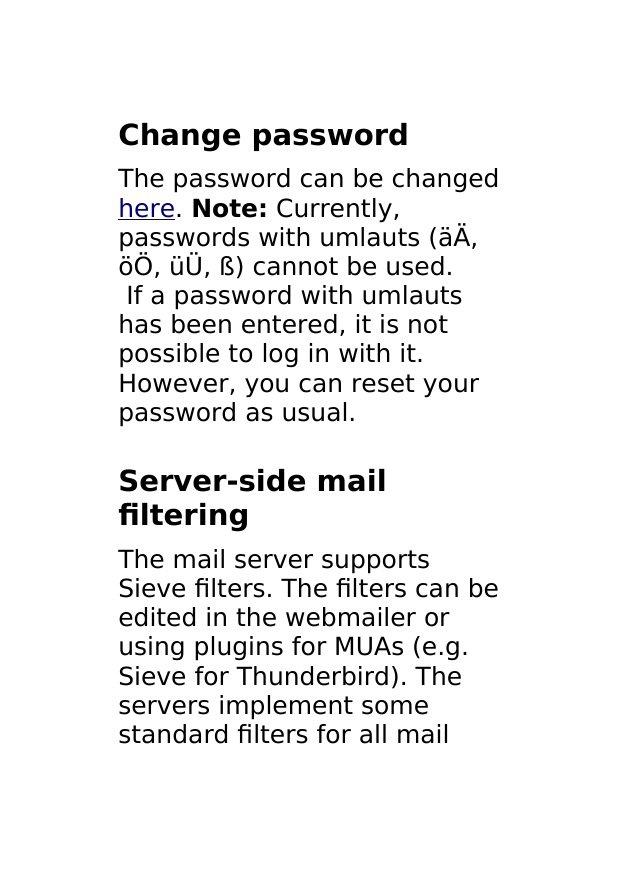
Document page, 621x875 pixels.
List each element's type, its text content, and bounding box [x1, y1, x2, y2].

text The password can be changed here. Note: Currently, passwords with umlauts (äÄ, öÖ, üÜ, ß) cannot be used. If a password with umlauts has been entered, it is not possible to log in with it. However, you can reset your password as usual. [118, 164, 502, 427]
subtitle Server-side mail filtering [118, 464, 502, 532]
subtitle Change password [118, 118, 502, 152]
text The mail server supports Sieve filters. The filters can be edited in the webmailer or using plugins for MUAs (e.g. Sieve for Thunderbird). The servers implement some standard filters for all mail [118, 545, 502, 749]
